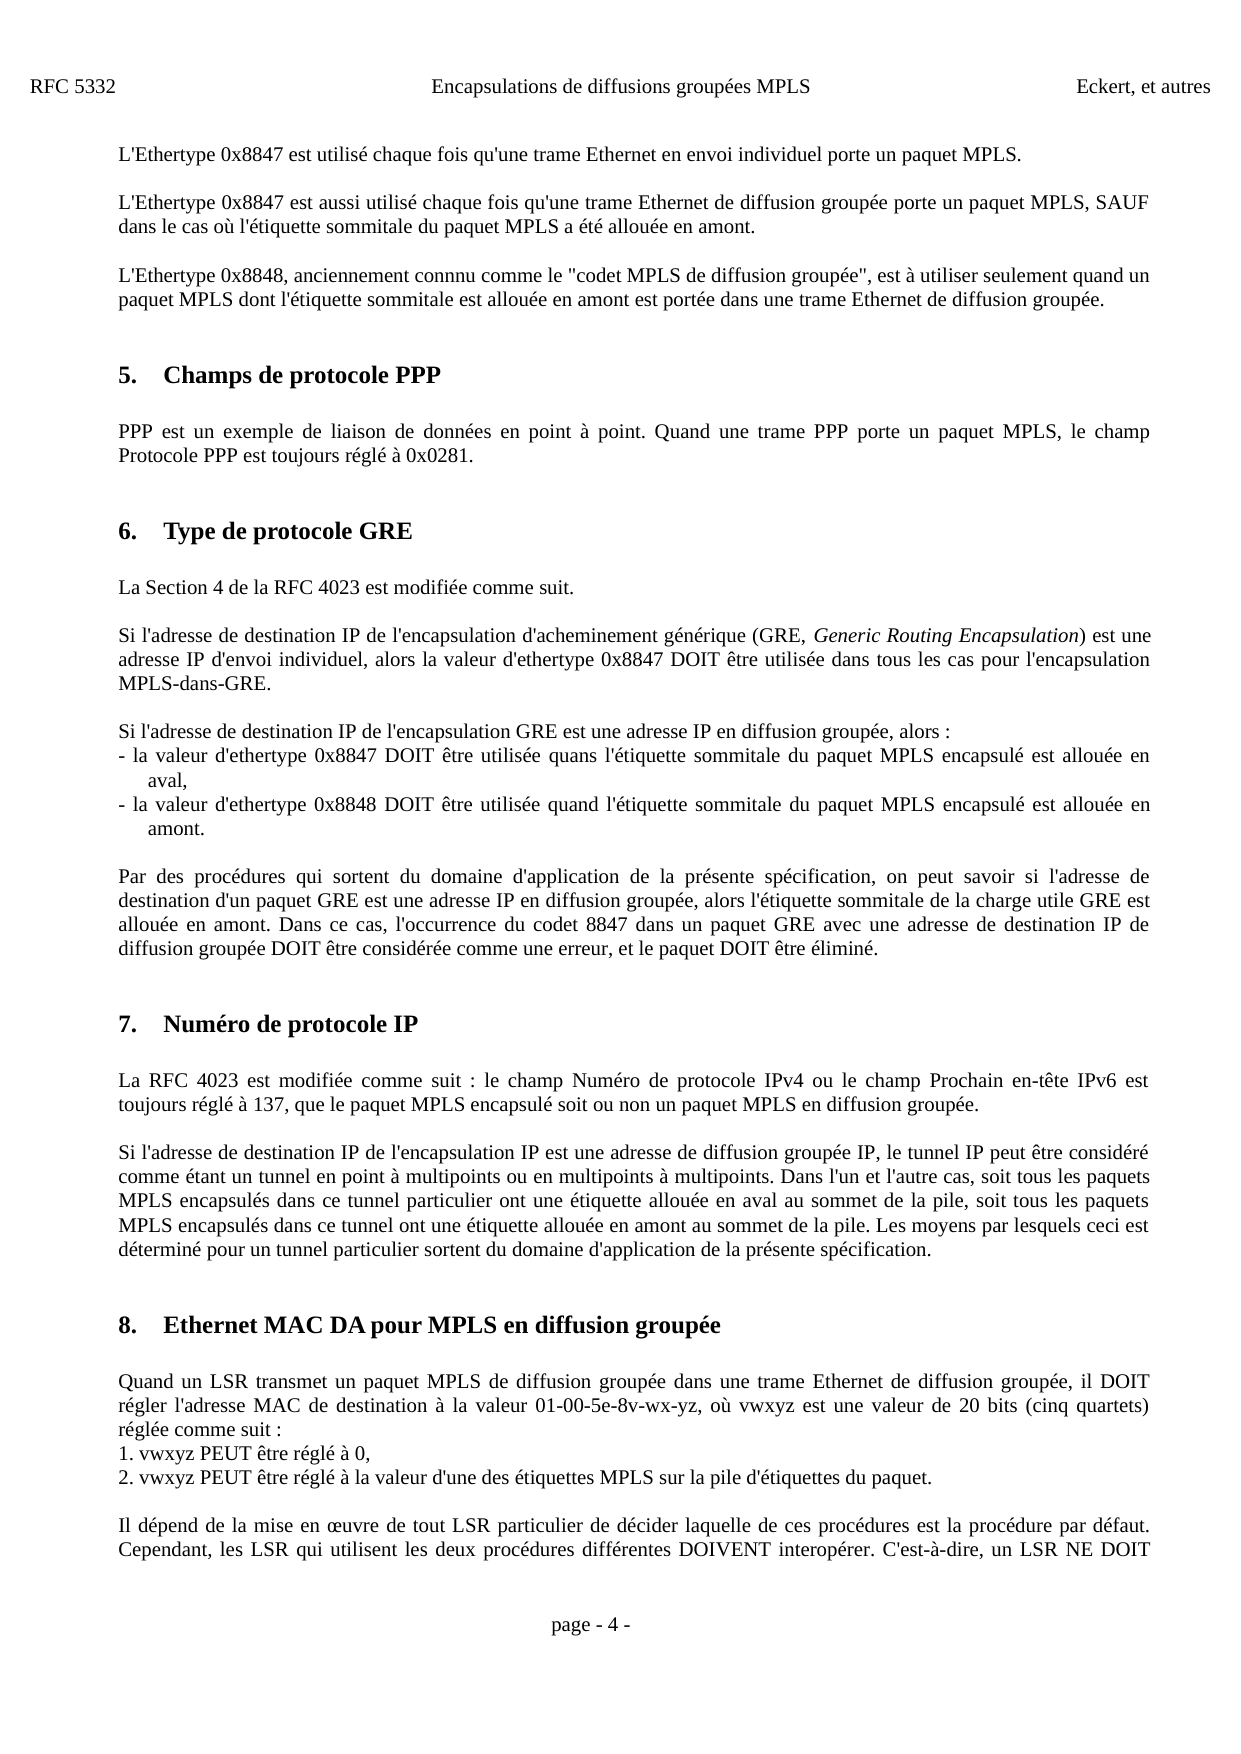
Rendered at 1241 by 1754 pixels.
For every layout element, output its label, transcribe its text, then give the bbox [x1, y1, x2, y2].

text 1. vwxyz PEUT être réglé à 0, [118, 1441, 1152, 1465]
subtitle 8. Ethernet MAC DA pour MPLS en diffusion groupée [118, 1310, 1152, 1338]
text L'Ethertype 0x8848, anciennement connnu comme le "codet MPLS de diffusion groupée", est à utiliser seulement quand un paquet MPLS dont l'étiquette sommitale est allouée en amont est portée dans une trame Ethernet de diffusion groupée. [118, 262, 1152, 311]
text La RFC 4023 est modifiée comme suit : le champ Numéro de protocole IPv4 ou le champ Prochain en-tête IPv6 est toujours réglé à 137, que le paquet MPLS encapsulé soit ou non un paquet MPLS en diffusion groupée. [118, 1068, 1152, 1116]
text 2. vwxyz PEUT être réglé à la valeur d'une des étiquettes MPLS sur la pile d'étiquettes du paquet. [118, 1465, 1152, 1489]
text PPP est un exemple de liaison de données en point à point. Quand une trame PPP porte un paquet MPLS, le champ Protocole PPP est toujours réglé à 0x0281. [118, 419, 1152, 467]
subtitle 6. Type de protocole GRE [118, 516, 1152, 545]
text Si l'adresse de destination IP de l'encapsulation GRE est une adresse IP en diffusion groupée, alors : [118, 719, 1152, 743]
subtitle 5. Champs de protocole PPP [118, 360, 1152, 388]
text L'Ethertype 0x8847 est aussi utilisé chaque fois qu'une trame Ethernet de diffusion groupée porte un paquet MPLS, SAUF dans le cas où l'étiquette sommitale du paquet MPLS a été allouée en amont. [118, 190, 1152, 238]
text - la valeur d'ethertype 0x8847 DOIT être utilisée quans l'étiquette sommitale du paquet MPLS encapsulé est allouée en aval, [118, 743, 1152, 792]
text Il dépend de la mise en œuvre de tout LSR particulier de décider laquelle de ces procédures est la procédure par défaut. Cependant, les LSR qui utilisent les deux procédures différentes DOIVENT interopérer. C'est-à-dire, un LSR NE DOIT [118, 1513, 1152, 1561]
text - la valeur d'ethertype 0x8848 DOIT être utilisée quand l'étiquette sommitale du paquet MPLS encapsulé est allouée en amont. [118, 792, 1152, 840]
text La Section 4 de la RFC 4023 est modifiée comme suit. [118, 575, 1152, 599]
text L'Ethertype 0x8847 est utilisé chaque fois qu'une trame Ethernet en envoi individuel porte un paquet MPLS. [118, 142, 1152, 166]
text Quand un LSR transmet un paquet MPLS de diffusion groupée dans une trame Ethernet de diffusion groupée, il DOIT régler l'adresse MAC de destination à la valeur 01-00-5e-8v-wx-yz, où vwxyz est une valeur de 20 bits (cinq quartets) réglée comme suit : [118, 1369, 1152, 1441]
text Si l'adresse de destination IP de l'encapsulation d'acheminement générique (GRE, Generic Routing Encapsulation) est une adresse IP d'envoi individuel, alors la valeur d'ethertype 0x8847 DOIT être utilisée dans tous les cas pour l'encapsulation MPLS-dans-GRE. [118, 623, 1152, 695]
subtitle 7. Numéro de protocole IP [118, 1009, 1152, 1038]
text Par des procédures qui sortent du domaine d'application de la présente spécification, on peut savoir si l'adresse de destination d'un paquet GRE est une adresse IP en diffusion groupée, alors l'étiquette sommitale de la charge utile GRE est allouée en amont. Dans ce cas, l'occurrence du codet 8847 dans un paquet GRE avec une adresse de destination IP de diffusion groupée DOIT être considérée comme une erreur, et le paquet DOIT être éliminé. [118, 864, 1152, 960]
text Si l'adresse de destination IP de l'encapsulation IP est une adresse de diffusion groupée IP, le tunnel IP peut être considéré comme étant un tunnel en point à multipoints ou en multipoints à multipoints. Dans l'un et l'autre cas, soit tous les paquets MPLS encapsulés dans ce tunnel particulier ont une étiquette allouée en aval au sommet de la pile, soit tous les paquets MPLS encapsulés dans ce tunnel ont une étiquette allouée en amont au sommet de la pile. Les moyens par lesquels ceci est déterminé pour un tunnel particulier sortent du domaine d'application de la présente spécification. [118, 1140, 1152, 1261]
